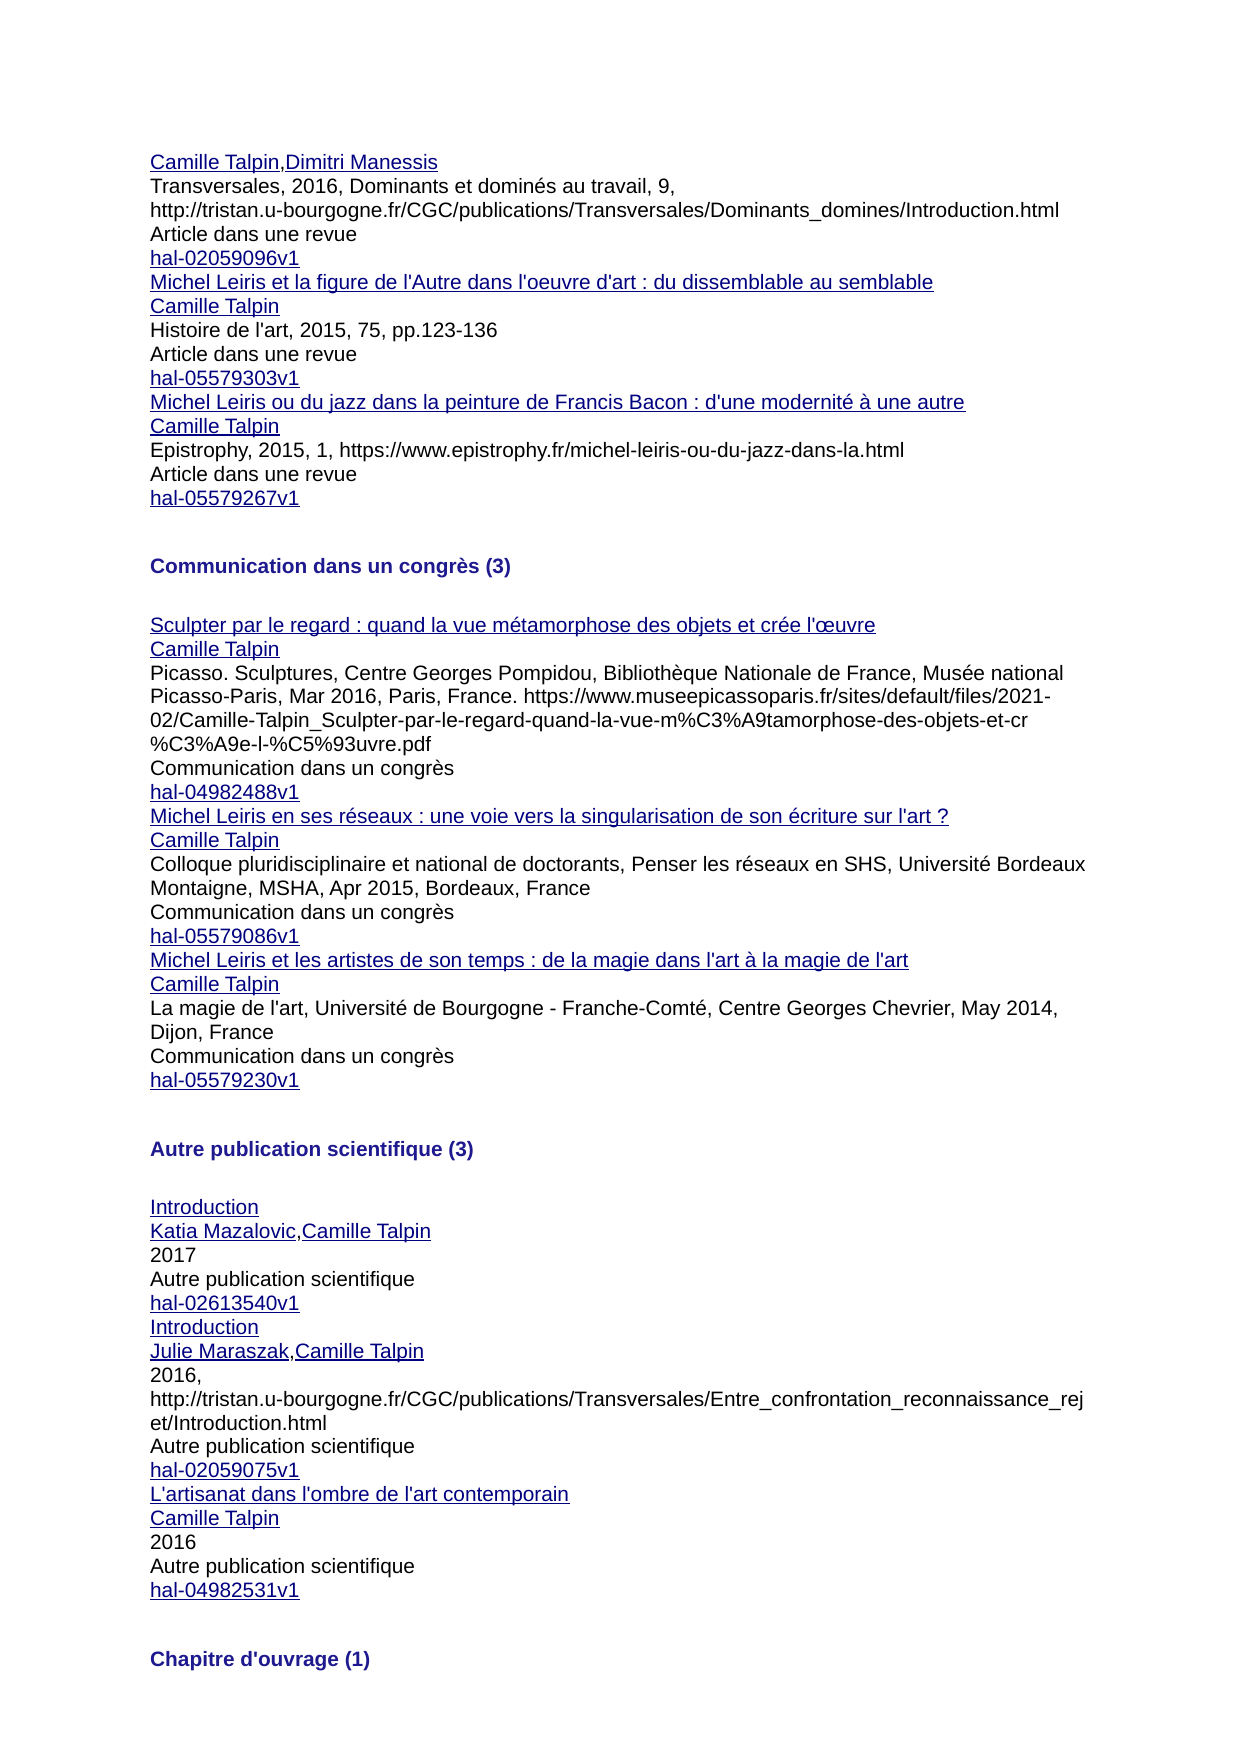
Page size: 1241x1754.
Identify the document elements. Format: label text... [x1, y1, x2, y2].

subtitle Chapitre d'ouvrage (1) [150, 1647, 1090, 1671]
table_cell Michel Leiris en ses réseaux : une voie vers la singularisation de son écriture sur l'art ? Camille Talpin Colloque pluridisciplinaire et national de doctorants, Penser les réseaux en SHS, Université Bordeaux Montaigne, MSHA, Apr 2015, Bordeaux, France Communication dans un congrès hal-05579086v1 [150, 804, 1090, 948]
table_cell Michel Leiris ou du jazz dans la peinture de Francis Bacon : d'une modernité à une autre Camille Talpin Epistrophy, 2015, 1, https://www.epistrophy.fr/michel-leiris-ou-du-jazz-dans-la.html Article dans une revue hal-05579267v1 [150, 390, 1090, 509]
subtitle Autre publication scientifique (3) [150, 1136, 1090, 1160]
table_cell Introduction Julie Maraszak,Camille Talpin 2016, http://tristan.u-bourgogne.fr/CGC/publications/Transversales/Entre_confrontation_reconnaissance_rejet/Introduction.html Autre publication scientifique hal-02059075v1 [150, 1315, 1090, 1482]
table_header Introduction Katia Mazalovic,Camille Talpin 2017 Autre publication scientifique hal-02613540v1 [150, 1195, 1090, 1314]
table_cell L'artisanat dans l'ombre de l'art contemporain Camille Talpin 2016 Autre publication scientifique hal-04982531v1 [150, 1482, 1090, 1602]
subtitle Communication dans un congrès (3) [150, 554, 1090, 578]
table_cell Camille Talpin,Dimitri Manessis Transversales, 2016, Dominants et dominés au travail, 9, http://tristan.u-bourgogne.fr/CGC/publications/Transversales/Dominants_domines/Introduction.html Article dans une revue hal-02059096v1 [150, 150, 1090, 270]
table_header Sculpter par le regard : quand la vue métamorphose des objets et crée l'œuvre Camille Talpin Picasso. Sculptures, Centre Georges Pompidou, Bibliothèque Nationale de France, Musée national Picasso-Paris, Mar 2016, Paris, France. https://www.museepicassoparis.fr/sites/default/files/2021-02/Camille-Talpin_Sculpter-par-le-regard-quand-la-vue-m%C3%A9tamorphose-des-objets-et-cr%C3%A9e-l-%C5%93uvre.pdf Communication dans un congrès hal-04982488v1 [150, 613, 1090, 804]
table_cell Michel Leiris et la figure de l'Autre dans l'oeuvre d'art : du dissemblable au semblable Camille Talpin Histoire de l'art, 2015, 75, pp.123-136 Article dans une revue hal-05579303v1 [150, 270, 1090, 389]
table_cell Michel Leiris et les artistes de son temps : de la magie dans l'art à la magie de l'art Camille Talpin La magie de l'art, Université de Bourgogne - Franche-Comté, Centre Georges Chevrier, May 2014, Dijon, France Communication dans un congrès hal-05579230v1 [150, 948, 1090, 1092]
